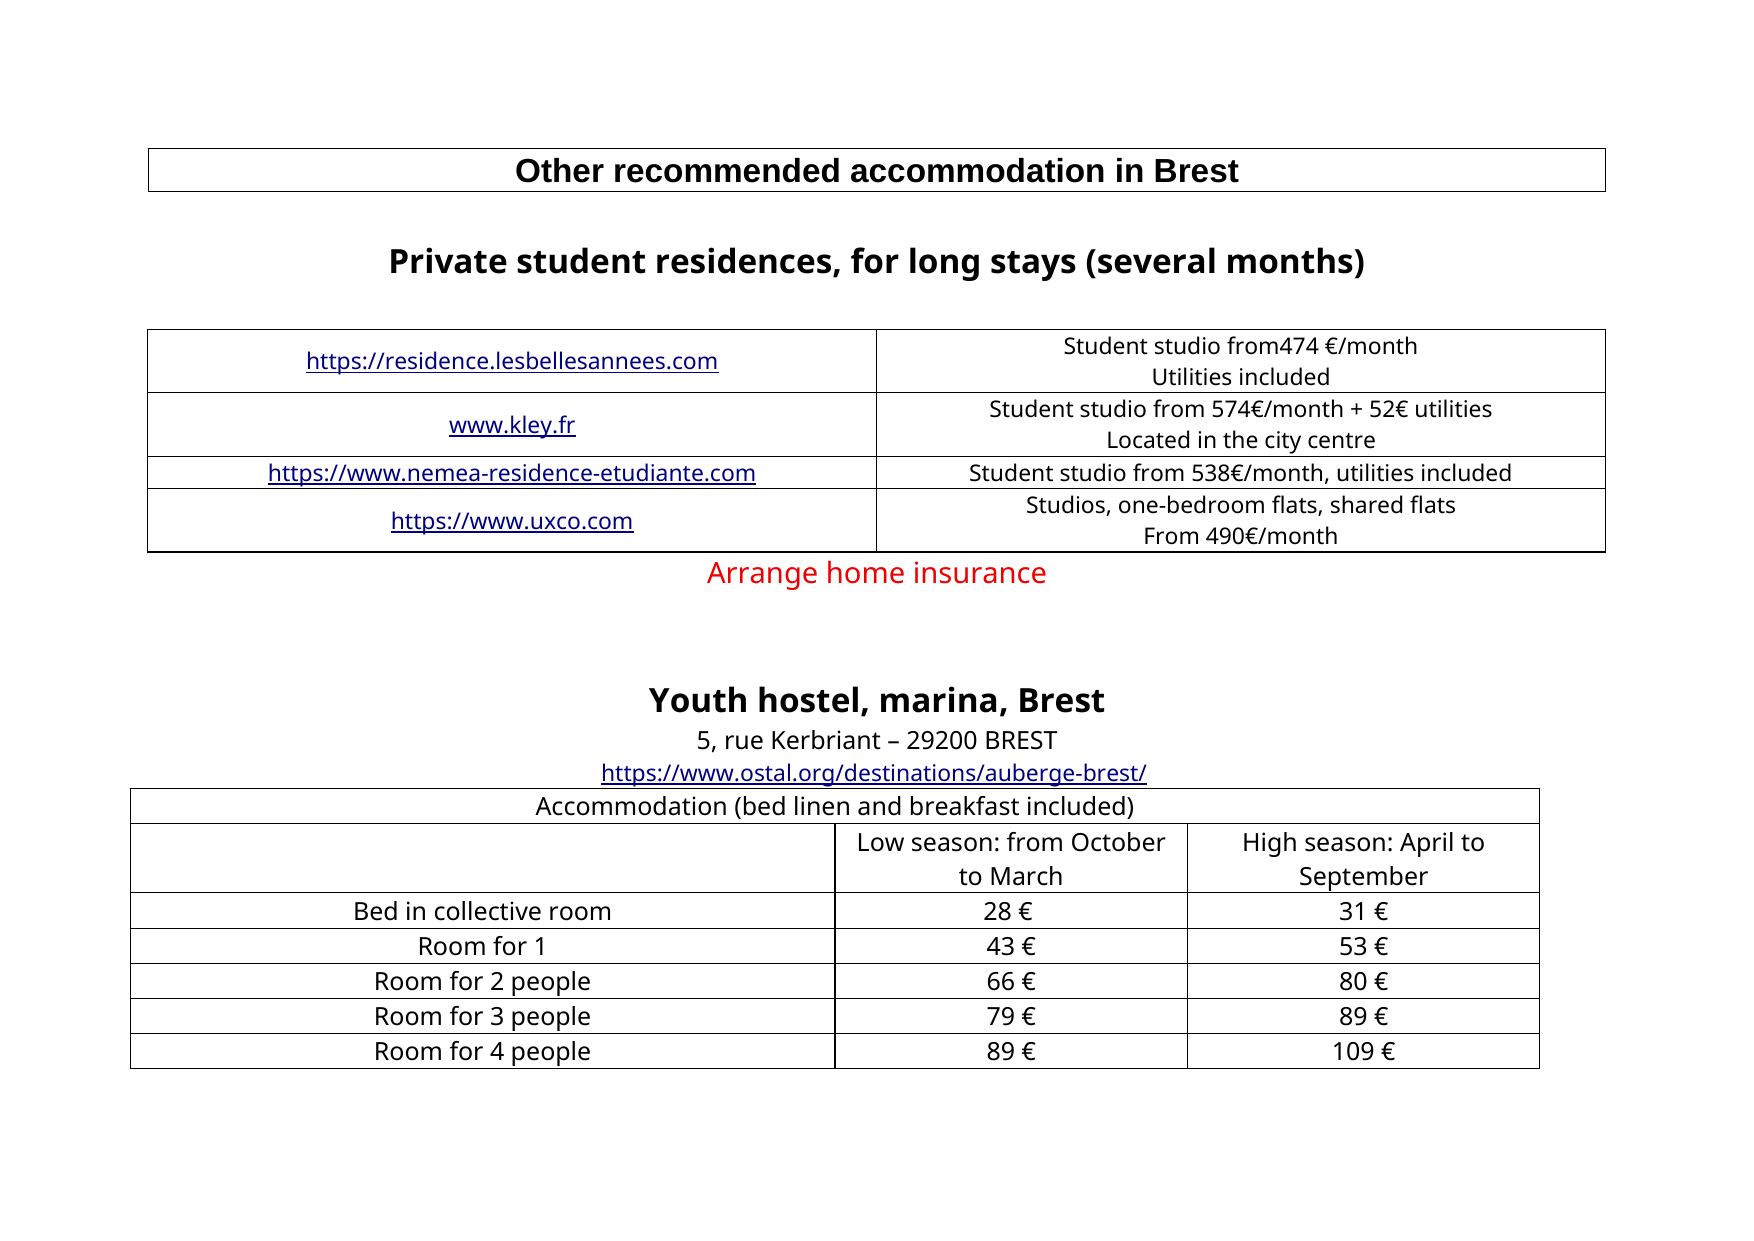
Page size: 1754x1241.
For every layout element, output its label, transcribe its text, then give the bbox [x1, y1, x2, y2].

text Arrange home insurance [148, 553, 1606, 592]
table_cell Student studio from 574€/month + 52€ utilities Located in the city centre [877, 393, 1605, 456]
text Other recommended accommodation in Brest [149, 149, 1605, 191]
table_cell www.kley.fr [148, 393, 876, 456]
table_cell https://www.uxco.com [148, 489, 876, 551]
table_cell 66 € [836, 964, 1187, 998]
table_cell Student studio from 538€/month, utilities included [877, 457, 1605, 488]
table_cell 31 € [1188, 893, 1539, 927]
table_cell [131, 824, 834, 892]
table_cell 28 € [836, 893, 1187, 927]
table_cell https://www.nemea-residence-etudiante.com [148, 457, 876, 488]
table_cell 89 € [836, 1034, 1187, 1068]
table_cell 43 € [836, 929, 1187, 962]
table_cell Low season: from October to March [836, 824, 1187, 892]
table_header https://residence.lesbellesannees.com [148, 330, 876, 392]
table_cell High season: April to September [1188, 824, 1539, 892]
table_cell Room for 2 people [131, 964, 834, 998]
table_cell 79 € [836, 999, 1187, 1033]
table_cell Room for 3 people [131, 999, 834, 1033]
table_cell 80 € [1188, 964, 1539, 998]
table_cell Room for 1 [131, 929, 834, 962]
text https://www.ostal.org/destinations/auberge-brest/ [148, 757, 1606, 788]
text Youth hostel, marina, Brest [148, 677, 1606, 723]
table_cell Bed in collective room [131, 893, 834, 927]
text 5, rue Kerbriant – 29200 BREST [148, 723, 1606, 757]
table_cell 109 € [1188, 1034, 1539, 1068]
text Private student residences, for long stays (several months) [148, 238, 1606, 283]
table_cell 53 € [1188, 929, 1539, 962]
table_cell 89 € [1188, 999, 1539, 1033]
table_cell Room for 4 people [131, 1034, 834, 1068]
table_header Student studio from474 €/month Utilities included [877, 330, 1605, 392]
table_cell Studios, one-bedroom flats, shared flats From 490€/month [877, 489, 1605, 551]
table_header Accommodation (bed linen and breakfast included) [131, 789, 1539, 823]
